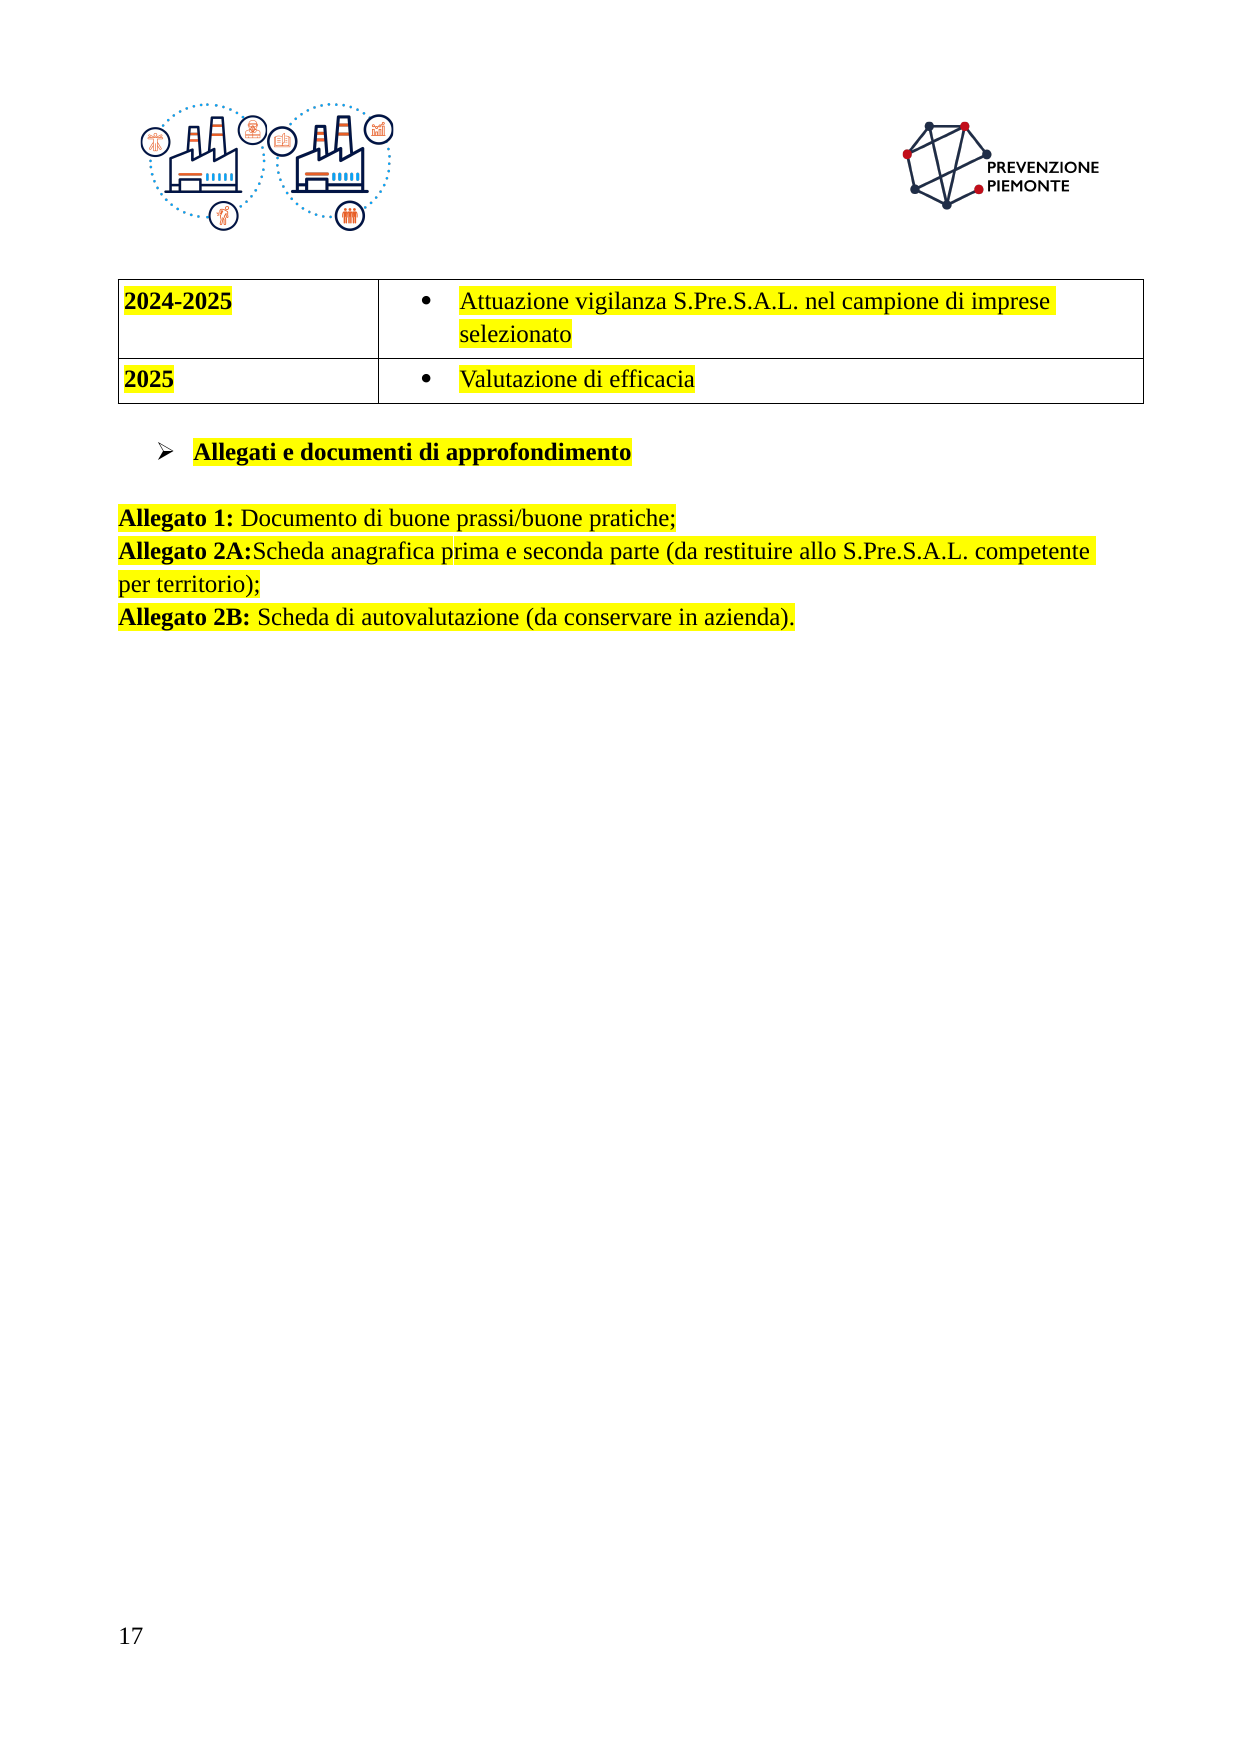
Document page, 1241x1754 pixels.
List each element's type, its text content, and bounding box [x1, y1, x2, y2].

list Allegati e documenti di approfondimento [156, 437, 1122, 466]
text Allegato 1: Documento di buone prassi/buone pratiche; [118, 503, 1122, 532]
table_cell 2024-2025 [119, 280, 378, 358]
table_cell Attuazione vigilanza S.Pre.S.A.L. nel campione di imprese selezionato [379, 280, 1143, 358]
table_cell 2025 [119, 359, 378, 403]
text Allegato 2A:Scheda anagrafica prima e seconda parte (da restituire allo S.Pre.S.A.L. competente per territorio); [118, 536, 1122, 598]
picture [890, 103, 1111, 228]
table_cell Valutazione di efficacia [379, 359, 1143, 403]
text Allegato 2B: Scheda di autovalutazione (da conservare in azienda). [118, 602, 1122, 631]
picture [140, 103, 394, 231]
